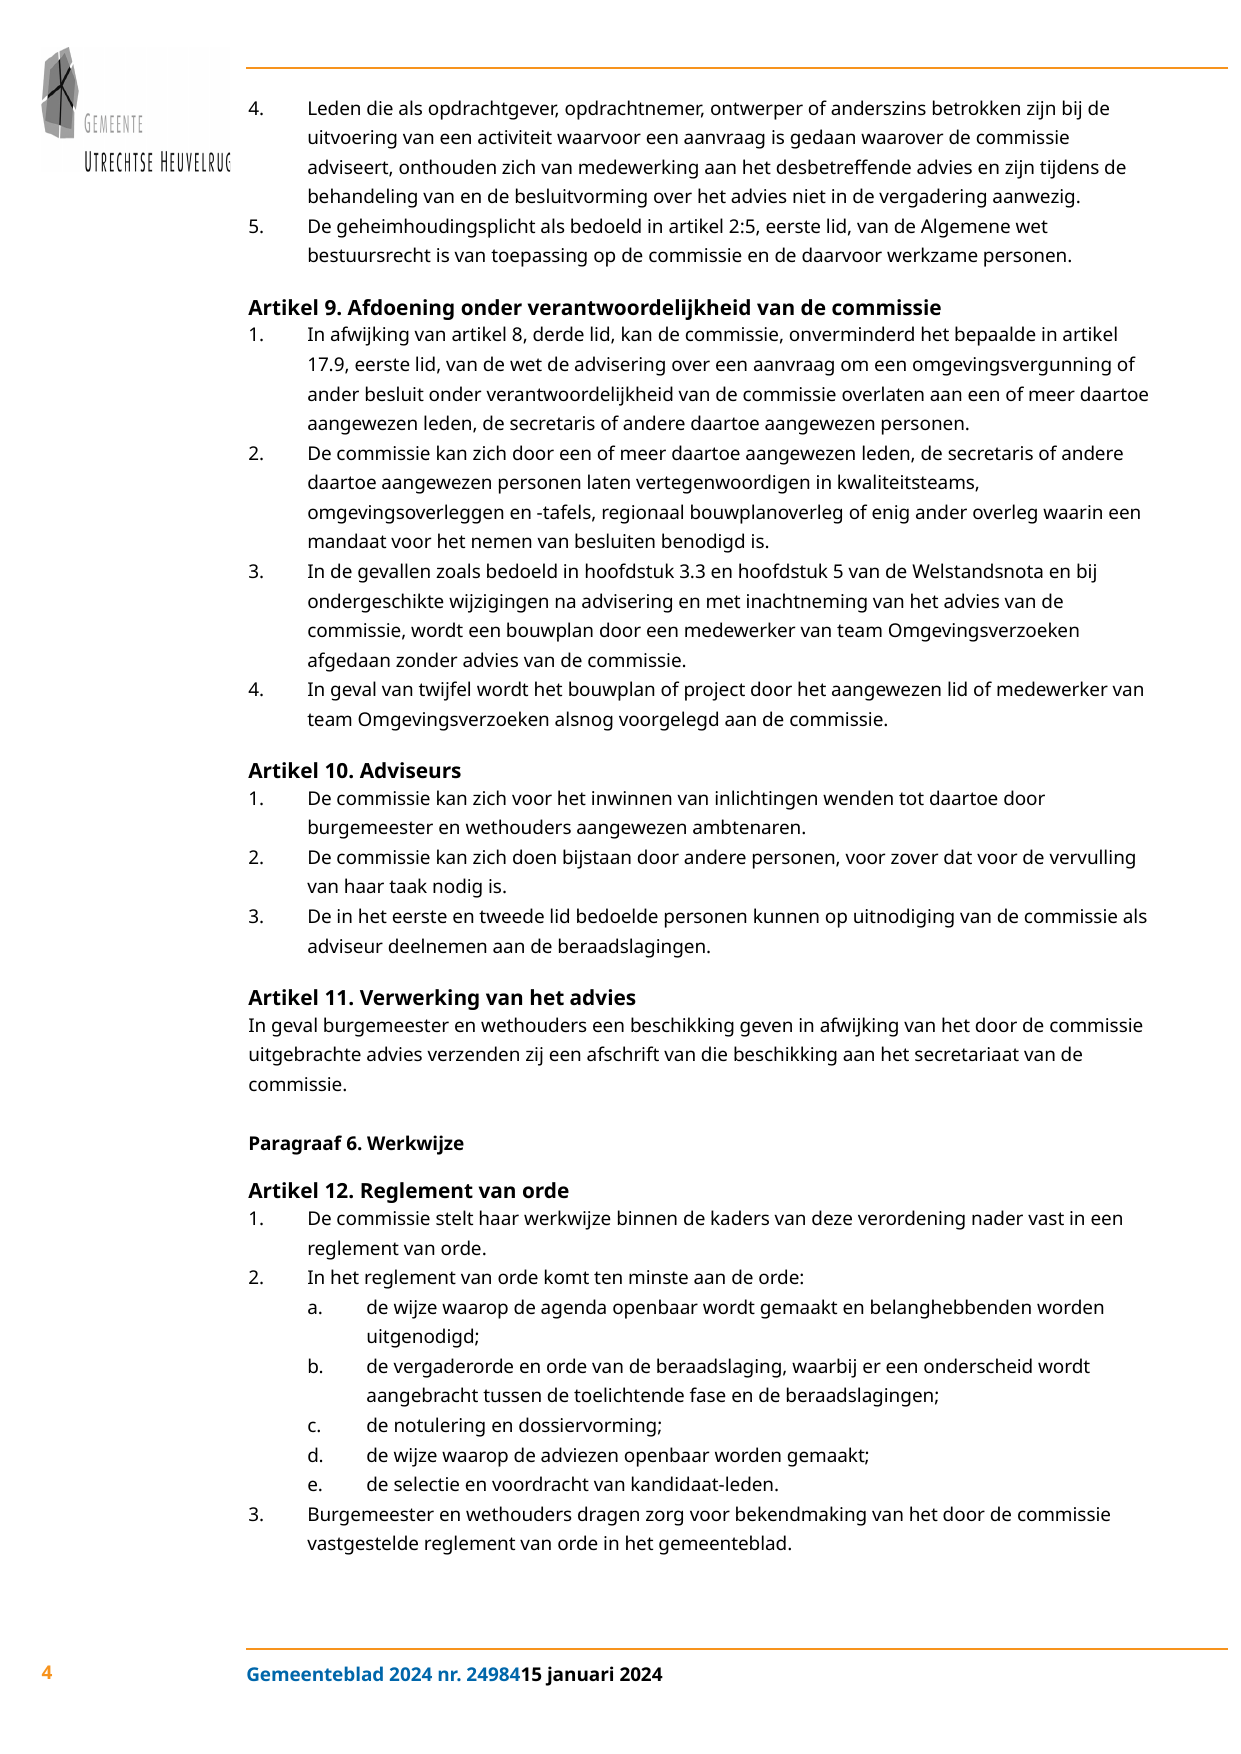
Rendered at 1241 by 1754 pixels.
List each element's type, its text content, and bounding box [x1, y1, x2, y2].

list In afwijking van artikel 8, derde lid, kan de commissie, onverminderd het bepaalde in artikel 17.9, eerste lid, van de wet de advisering over een aanvraag om een omgevingsvergunning of ander besluit onder verantwoordelijkheid van de commissie overlaten aan een of meer daartoe aangewezen leden, de secretaris of andere daartoe aangewezen personen. [248, 322, 1152, 436]
text Artikel 11. Verwerking van het advies [248, 983, 1152, 1012]
text Artikel 10. Adviseurs [248, 757, 1152, 785]
list In geval van twijfel wordt het bouwplan of project door het aangewezen lid of medewerker van team Omgevingsverzoeken alsnog voorgelegd aan de commissie. [248, 677, 1152, 732]
list In het reglement van orde komt ten minste aan de orde: [248, 1264, 1152, 1290]
text Artikel 9. Afdoening onder verantwoordelijkheid van de commissie [248, 293, 1152, 322]
text In geval burgemeester en wethouders een beschikking geven in afwijking van het door de commissie uitgebrachte advies verzenden zij een afschrift van die beschikking aan het secretariaat van de commissie. [248, 1012, 1152, 1097]
text Artikel 12. Reglement van orde [248, 1177, 1152, 1205]
list Leden die als opdrachtgever, opdrachtnemer, ontwerper of anderszins betrokken zijn bij de uitvoering van een activiteit waarvoor een aanvraag is gedaan waarover de commissie adviseert, onthouden zich van medewerking aan het desbetreffende advies en zijn tijdens de behandeling van en de besluitvorming over het advies niet in de vergadering aanwezig. [248, 95, 1152, 209]
list De commissie kan zich door een of meer daartoe aangewezen leden, de secretaris of andere daartoe aangewezen personen laten vertegenwoordigen in kwaliteitsteams, omgevingsoverleggen en -tafels, regionaal bouwplanoverleg of enig ander overleg waarin een mandaat voor het nemen van besluiten benodigd is. [248, 440, 1152, 554]
list De commissie kan zich voor het inwinnen van inlichtingen wenden tot daartoe door burgemeester en wethouders aangewezen ambtenaren. [248, 785, 1152, 840]
list de wijze waarop de agenda openbaar wordt gemaakt en belanghebbenden worden uitgenodigd; [307, 1294, 1152, 1349]
list De geheimhoudingsplicht als bedoeld in artikel 2:5, eerste lid, van de Algemene wet bestuursrecht is van toepassing op de commissie en de daarvoor werkzame personen. [248, 213, 1152, 268]
picture [41, 47, 231, 172]
list de selectie en voordracht van kandidaat-leden. [307, 1471, 1152, 1497]
list De commissie kan zich doen bijstaan door andere personen, voor zover dat voor de vervulling van haar taak nodig is. [248, 844, 1152, 899]
list De commissie stelt haar werkwijze binnen de kaders van deze verordening nader vast in een reglement van orde. [248, 1205, 1152, 1260]
list Burgemeester en wethouders dragen zorg voor bekendmaking van het door de commissie vastgestelde reglement van orde in het gemeenteblad. [248, 1501, 1152, 1556]
text Paragraaf 6. Werkwijze [248, 1130, 1152, 1156]
list de wijze waarop de adviezen openbaar worden gemaakt; [307, 1442, 1152, 1467]
list In de gevallen zoals bedoeld in hoofdstuk 3.3 en hoofdstuk 5 van de Welstandsnota en bij ondergeschikte wijzigingen na advisering en met inachtneming van het advies van de commissie, wordt een bouwplan door een medewerker van team Omgevingsverzoeken afgedaan zonder advies van de commissie. [248, 558, 1152, 673]
list De in het eerste en tweede lid bedoelde personen kunnen op uitnodiging van de commissie als adviseur deelnemen aan de beraadslagingen. [248, 903, 1152, 959]
list de notulering en dossiervorming; [307, 1412, 1152, 1438]
list de vergaderorde en orde van de beraadslaging, waarbij er een onderscheid wordt aangebracht tussen de toelichtende fase en de beraadslagingen; [307, 1353, 1152, 1408]
